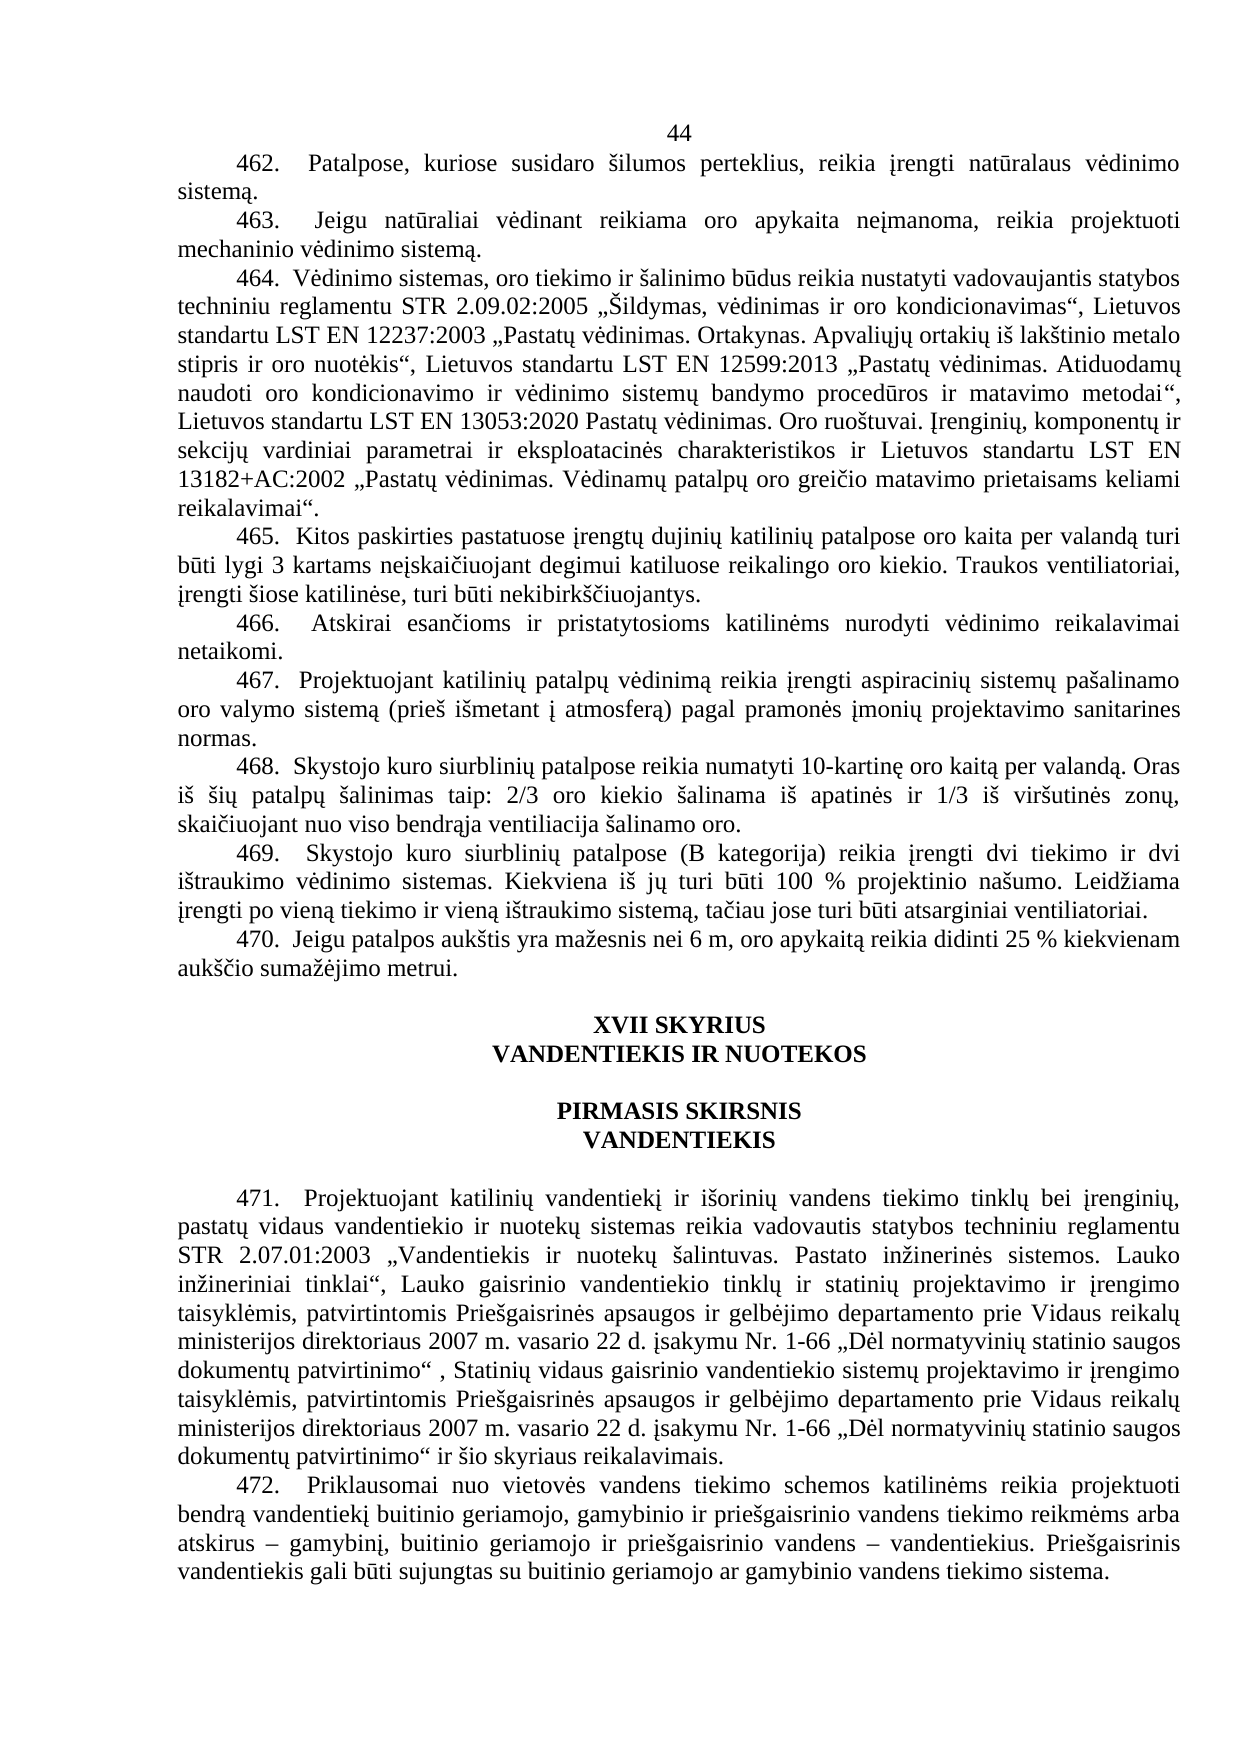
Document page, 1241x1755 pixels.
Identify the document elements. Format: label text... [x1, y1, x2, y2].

text 469. Skystojo kuro siurblinių patalpose (B kategorija) reikia įrengti dvi tiekimo ir dvi ištraukimo vėdinimo sistemas. Kiekviena iš jų turi būti 100 % projektinio našumo. Leidžiama įrengti po vieną tiekimo ir vieną ištraukimo sistemą, tačiau jose turi būti atsarginiai ventiliatoriai. [177, 838, 1181, 924]
text 465. Kitos paskirties pastatuose įrengtų dujinių katilinių patalpose oro kaita per valandą turi būti lygi 3 kartams neįskaičiuojant degimui katiluose reikalingo oro kiekio. Traukos ventiliatoriai, įrengti šiose katilinėse, turi būti nekibirkščiuojantys. [177, 521, 1181, 608]
subtitle VANDENTIEKIS [177, 1125, 1181, 1154]
text 467. Projektuojant katilinių patalpų vėdinimą reikia įrengti aspiracinių sistemų pašalinamo oro valymo sistemą (prieš išmetant į atmosferą) pagal pramonės įmonių projektavimo sanitarines normas. [177, 665, 1181, 751]
text VANDENTIEKIS IR NUOTEKOS [177, 1039, 1181, 1068]
text 462. Patalpose, kuriose susidaro šilumos perteklius, reikia įrengti natūralaus vėdinimo sistemą. [177, 148, 1181, 205]
text 463. Jeigu natūraliai vėdinant reikiama oro apykaita neįmanoma, reikia projektuoti mechaninio vėdinimo sistemą. [177, 205, 1181, 263]
text 470. Jeigu patalpos aukštis yra mažesnis nei 6 m, oro apykaitą reikia didinti 25 % kiekvienam aukščio sumažėjimo metrui. [177, 924, 1181, 981]
text 466. Atskirai esančioms ir pristatytosioms katilinėms nurodyti vėdinimo reikalavimai netaikomi. [177, 608, 1181, 665]
text XVII SKYRIUS [177, 1010, 1181, 1039]
text 472. Priklausomai nuo vietovės vandens tiekimo schemos katilinėms reikia projektuoti bendrą vandentiekį buitinio geriamojo, gamybinio ir priešgaisrinio vandens tiekimo reikmėms arba atskirus – gamybinį, buitinio geriamojo ir priešgaisrinio vandens – vandentiekius. Priešgaisrinis vandentiekis gali būti sujungtas su buitinio geriamojo ar gamybinio vandens tiekimo sistema. [177, 1470, 1181, 1585]
text 468. Skystojo kuro siurblinių patalpose reikia numatyti 10-kartinę oro kaitą per valandą. Oras iš šių patalpų šalinimas taip: 2/3 oro kiekio šalinama iš apatinės ir 1/3 iš viršutinės zonų, skaičiuojant nuo viso bendrąja ventiliacija šalinamo oro. [177, 751, 1181, 838]
text 471. Projektuojant katilinių vandentiekį ir išorinių vandens tiekimo tinklų bei įrenginių, pastatų vidaus vandentiekio ir nuotekų sistemas reikia vadovautis statybos techniniu reglamentu STR 2.07.01:2003 „Vandentiekis ir nuotekų šalintuvas. Pastato inžinerinės sistemos. Lauko inžineriniai tinklai“, Lauko gaisrinio vandentiekio tinklų ir statinių projektavimo ir įrengimo taisyklėmis, patvirtintomis Priešgaisrinės apsaugos ir gelbėjimo departamento prie Vidaus reikalų ministerijos direktoriaus 2007 m. vasario 22 d. įsakymu Nr. 1-66 „Dėl normatyvinių statinio saugos dokumentų patvirtinimo“ , Statinių vidaus gaisrinio vandentiekio sistemų projektavimo ir įrengimo taisyklėmis, patvirtintomis Priešgaisrinės apsaugos ir gelbėjimo departamento prie Vidaus reikalų ministerijos direktoriaus 2007 m. vasario 22 d. įsakymu Nr. 1-66 „Dėl normatyvinių statinio saugos dokumentų patvirtinimo“ ir šio skyriaus reikalavimais. [177, 1183, 1181, 1470]
subtitle PIRMASIS SKIRSNIS [177, 1096, 1181, 1125]
text 464. Vėdinimo sistemas, oro tiekimo ir šalinimo būdus reikia nustatyti vadovaujantis statybos techniniu reglamentu STR 2.09.02:2005 „Šildymas, vėdinimas ir oro kondicionavimas“, Lietuvos standartu LST EN 12237:2003 „Pastatų vėdinimas. Ortakynas. Apvaliųjų ortakių iš lakštinio metalo stipris ir oro nuotėkis“, Lietuvos standartu LST EN 12599:2013 „Pastatų vėdinimas. Atiduodamų naudoti oro kondicionavimo ir vėdinimo sistemų bandymo procedūros ir matavimo metodai“, Lietuvos standartu LST EN 13053:2020 Pastatų vėdinimas. Oro ruoštuvai. Įrenginių, komponentų ir sekcijų vardiniai parametrai ir eksploatacinės charakteristikos ir Lietuvos standartu LST EN 13182+AC:2002 „Pastatų vėdinimas. Vėdinamų patalpų oro greičio matavimo prietaisams keliami reikalavimai“. [177, 263, 1181, 521]
